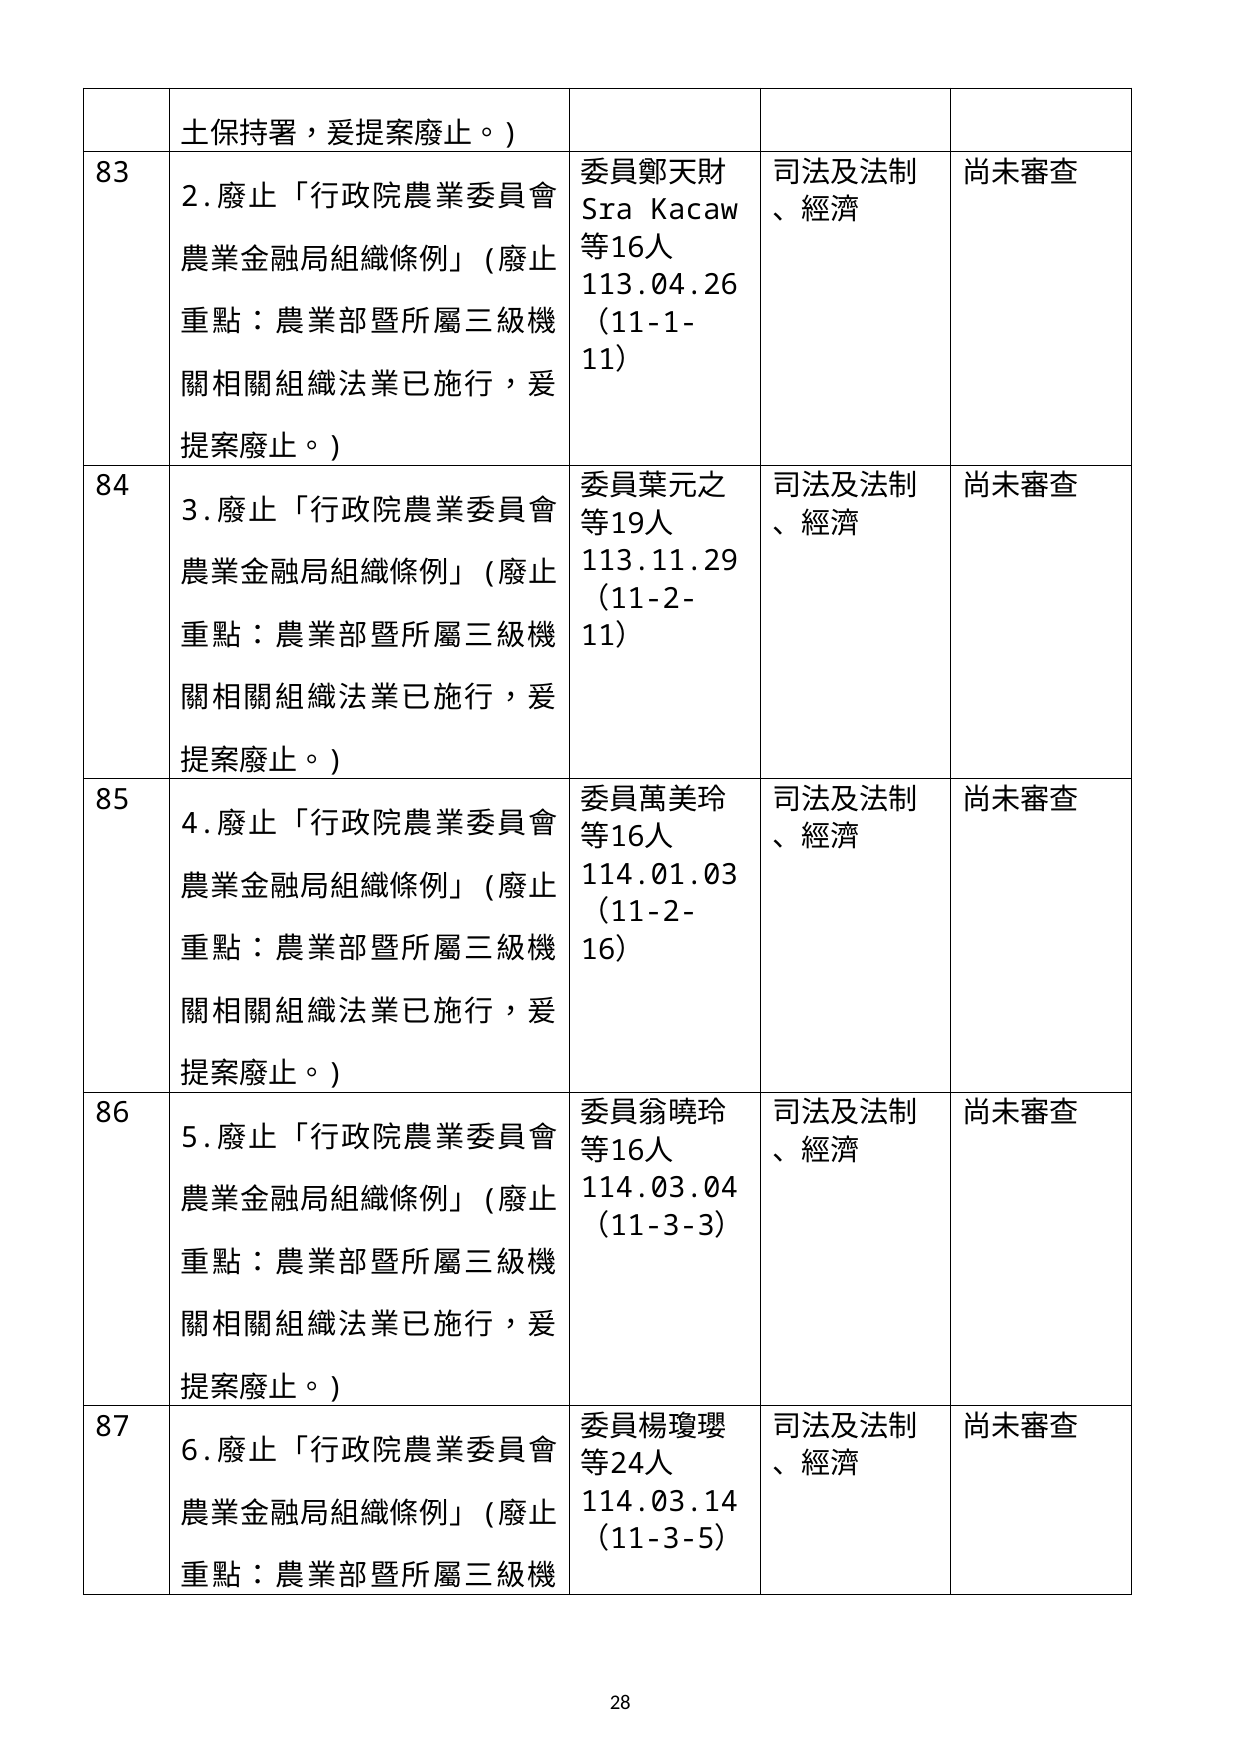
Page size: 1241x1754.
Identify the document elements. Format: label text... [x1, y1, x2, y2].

table_cell 尚未審查 [951, 466, 1131, 778]
table_cell [84, 89, 169, 151]
table_cell [570, 89, 760, 151]
table_cell 2.廢止「行政院農業委員會農業金融局組織條例」(廢止重點：農業部暨所屬三級機關相關組織法業已施行，爰提案廢止。) [170, 152, 569, 465]
table_cell 3.廢止「行政院農業委員會農業金融局組織條例」(廢止重點：農業部暨所屬三級機關相關組織法業已施行，爰提案廢止。) [170, 466, 569, 778]
table_cell 土保持署，爰提案廢止。) [170, 89, 569, 151]
table_cell 委員葉元之 等19人 113.11.29 （11-2-11） [570, 466, 760, 778]
table_cell [951, 89, 1131, 151]
table_cell 委員萬美玲 等16人 114.01.03 （11-2-16） [570, 779, 760, 1092]
table_cell 委員楊瓊瓔 等24人 114.03.14 （11-3-5） [570, 1406, 760, 1594]
table_cell 司法及法制、經濟 [761, 779, 950, 1092]
table_cell 4.廢止「行政院農業委員會農業金融局組織條例」(廢止重點：農業部暨所屬三級機關相關組織法業已施行，爰提案廢止。) [170, 779, 569, 1092]
table_cell 尚未審查 [951, 1406, 1131, 1594]
table_cell 84 [84, 466, 169, 778]
table_cell 尚未審查 [951, 1093, 1131, 1405]
table_cell 5.廢止「行政院農業委員會農業金融局組織條例」(廢止重點：農業部暨所屬三級機關相關組織法業已施行，爰提案廢止。) [170, 1093, 569, 1405]
table_cell [761, 89, 950, 151]
table_cell 87 [84, 1406, 169, 1594]
table_cell 6.廢止「行政院農業委員會農業金融局組織條例」(廢止重點：農業部暨所屬三級機 [170, 1406, 569, 1594]
table_cell 司法及法制、經濟 [761, 466, 950, 778]
table_cell 委員鄭天財 Sra Kacaw 等16人 113.04.26 （11-1-11） [570, 152, 760, 465]
table_cell 司法及法制、經濟 [761, 1093, 950, 1405]
table_cell 83 [84, 152, 169, 465]
table_cell 尚未審查 [951, 152, 1131, 465]
table_cell 85 [84, 779, 169, 1092]
table_cell 司法及法制、經濟 [761, 1406, 950, 1594]
table_cell 尚未審查 [951, 779, 1131, 1092]
table_cell 86 [84, 1093, 169, 1405]
table_cell 委員翁曉玲 等16人 114.03.04 （11-3-3） [570, 1093, 760, 1405]
table_cell 司法及法制、經濟 [761, 152, 950, 465]
